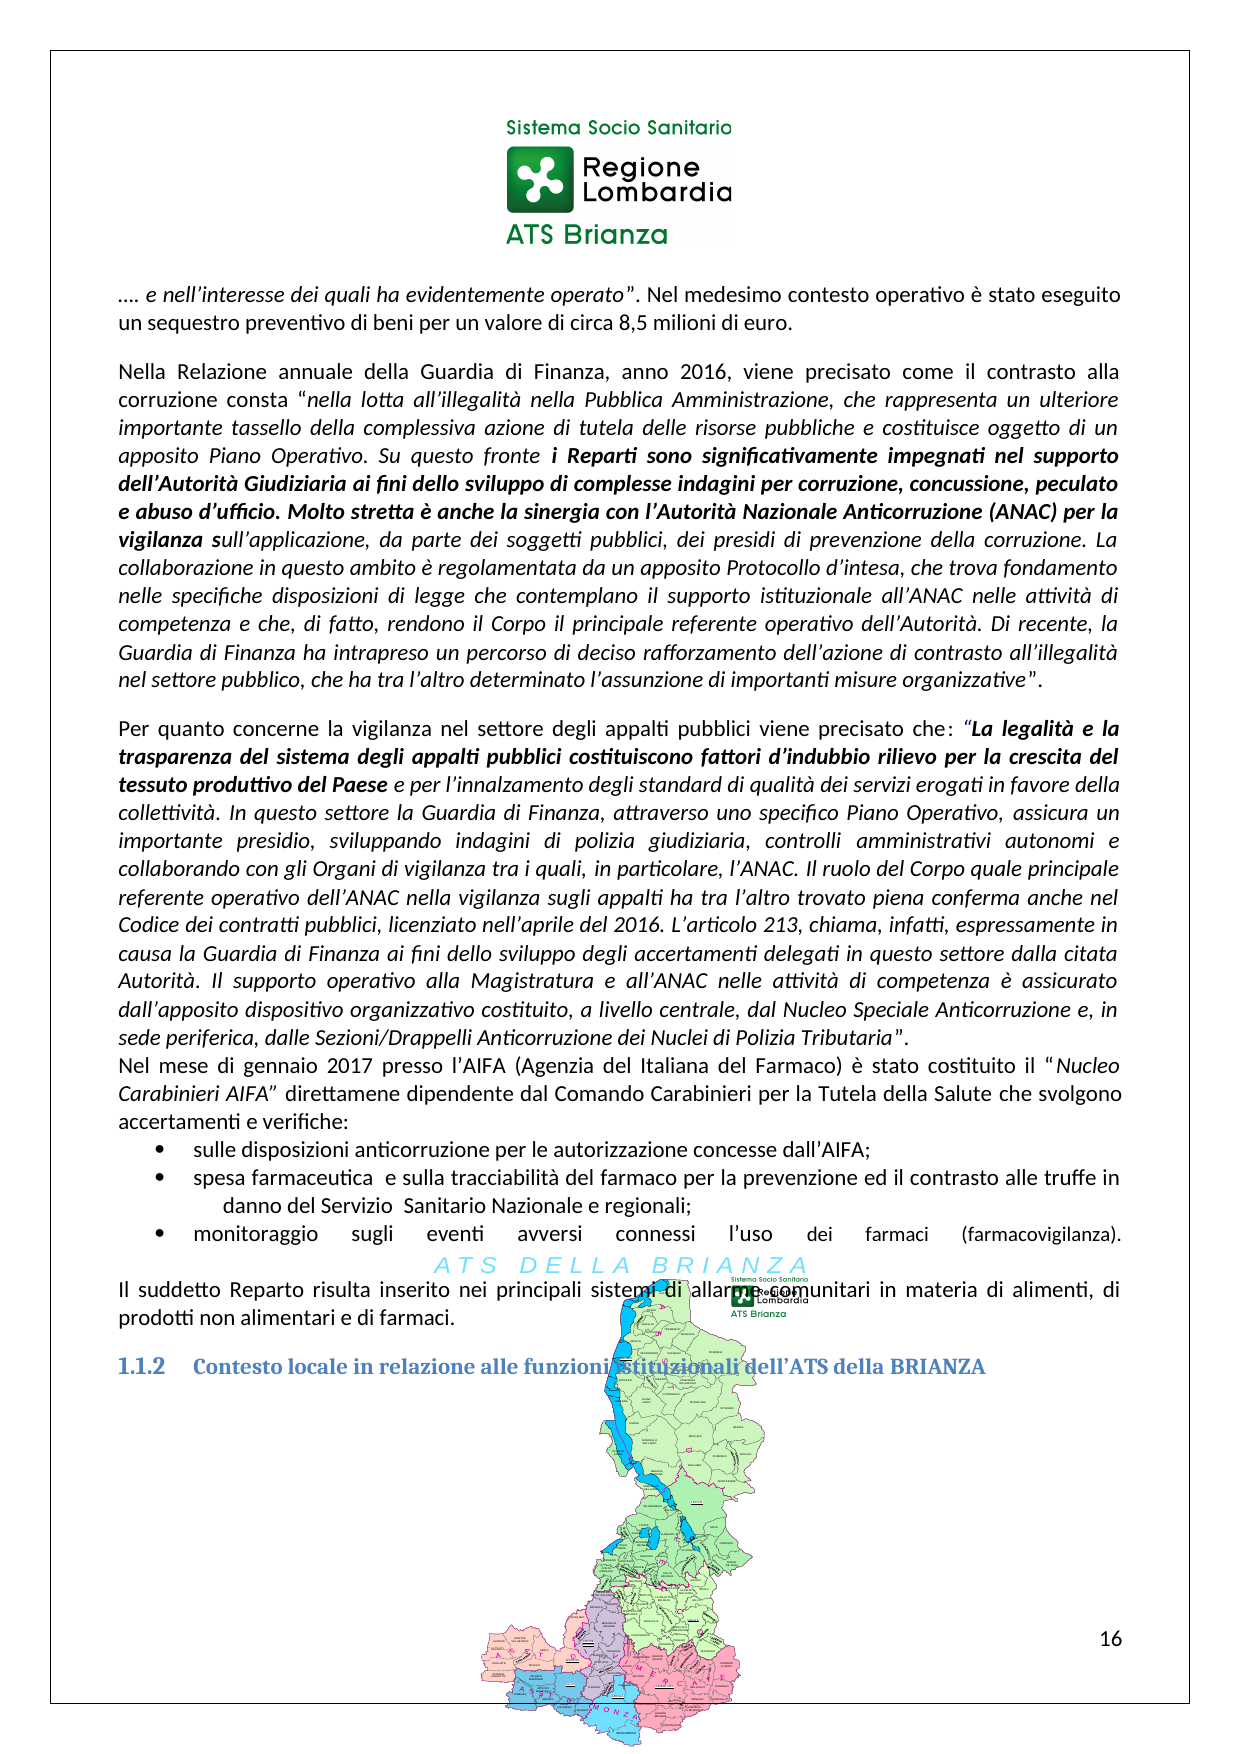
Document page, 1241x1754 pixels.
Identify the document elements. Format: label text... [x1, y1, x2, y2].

list spesa farmaceutica e sulla tracciabilità del farmaco per la prevenzione ed il contrasto alle truffe in danno del Servizio Sanitario Nazionale e regionali; [156, 1163, 1122, 1219]
text Nel mese di gennaio 2017 presso l’AIFA (Agenzia del Italiana del Farmaco) è stato costituito il “Nucleo Carabinieri AIFA” direttamene dipendente dal Comando Carabinieri per la Tutela della Salute che svolgono accertamenti e verifiche: [118, 1051, 1122, 1135]
text Il suddetto Reparto risulta inserito nei principali sistemi di allarme comunitari in materia di alimenti, di prodotti non alimentari e di farmaci. [118, 1275, 1122, 1331]
text …. e nell’interesse dei quali ha evidentemente operato”. Nel medesimo contesto operativo è stato eseguito un sequestro preventivo di beni per un valore di circa 8,5 milioni di euro. [118, 281, 1122, 337]
text Per quanto concerne la vigilanza nel settore degli appalti pubblici viene precisato che: “La legalità e la trasparenza del sistema degli appalti pubblici costituiscono fattori d’indubbio rilievo per la crescita del tessuto produttivo del Paese e per l’innalzamento degli standard di qualità dei servizi erogati in favore della collettività. In questo settore la Guardia di Finanza, attraverso uno specifico Piano Operativo, assicura un importante presidio, sviluppando indagini di polizia giudiziaria, controlli amministrativi autonomi e collaborando con gli Organi di vigilanza tra i quali, in particolare, l’ANAC. Il ruolo del Corpo quale principale referente operativo dell’ANAC nella vigilanza sugli appalti ha tra l’altro trovato piena conferma anche nel Codice dei contratti pubblici, licenziato nell’aprile del 2016. L’articolo 213, chiama, infatti, espressamente in causa la Guardia di Finanza ai fini dello sviluppo degli accertamenti delegati in questo settore dalla citata Autorità. Il supporto operativo alla Magistratura e all’ANAC nelle attività di competenza è assicurato dall’apposito dispositivo organizzativo costituito, a livello centrale, dal Nucleo Speciale Anticorruzione e, in sede periferica, dalle Sezioni/Drappelli Anticorruzione dei Nuclei di Polizia Tributaria”. [118, 714, 1122, 1051]
list sulle disposizioni anticorruzione per le autorizzazione concesse dall’AIFA; [156, 1135, 1122, 1163]
list monitoraggio sugli eventi avversi connessi l’uso dei farmaci (farmacovigilanza). [156, 1219, 1122, 1275]
subtitle Contesto locale in relazione alle funzioni istituzionali dell’ATS della BRIANZA [118, 1352, 614, 1381]
subtitle Contesto locale in relazione alle funzioni istituzionali dell’ATS della BRIANZA [742, 1352, 1122, 1381]
text Nella Relazione annuale della Guardia di Finanza, anno 2016, viene precisato come il contrasto alla corruzione consta “nella lotta all’illegalità nella Pubblica Amministrazione, che rappresenta un ulteriore importante tassello della complessiva azione di tutela delle risorse pubbliche e costituisce oggetto di un apposito Piano Operativo. Su questo fronte i Reparti sono significativamente impegnati nel supporto dell’Autorità Giudiziaria ai fini dello sviluppo di complesse indagini per corruzione, concussione, peculato e abuso d’ufficio. Molto stretta è anche la sinergia con l’Autorità Nazionale Anticorruzione (ANAC) per la vigilanza sull’applicazione, da parte dei soggetti pubblici, dei presidi di prevenzione della corruzione. La collaborazione in questo ambito è regolamentata da un apposito Protocollo d’intesa, che trova fondamento nelle specifiche disposizioni di legge che contemplano il supporto istituzionale all’ANAC nelle attività di competenza e che, di fatto, rendono il Corpo il principale referente operativo dell’Autorità. Di recente, la Guardia di Finanza ha intrapreso un percorso di deciso rafforzamento dell’azione di contrasto all’illegalità nel settore pubblico, che ha tra l’altro determinato l’assunzione di importanti misure organizzative”. [118, 357, 1122, 694]
